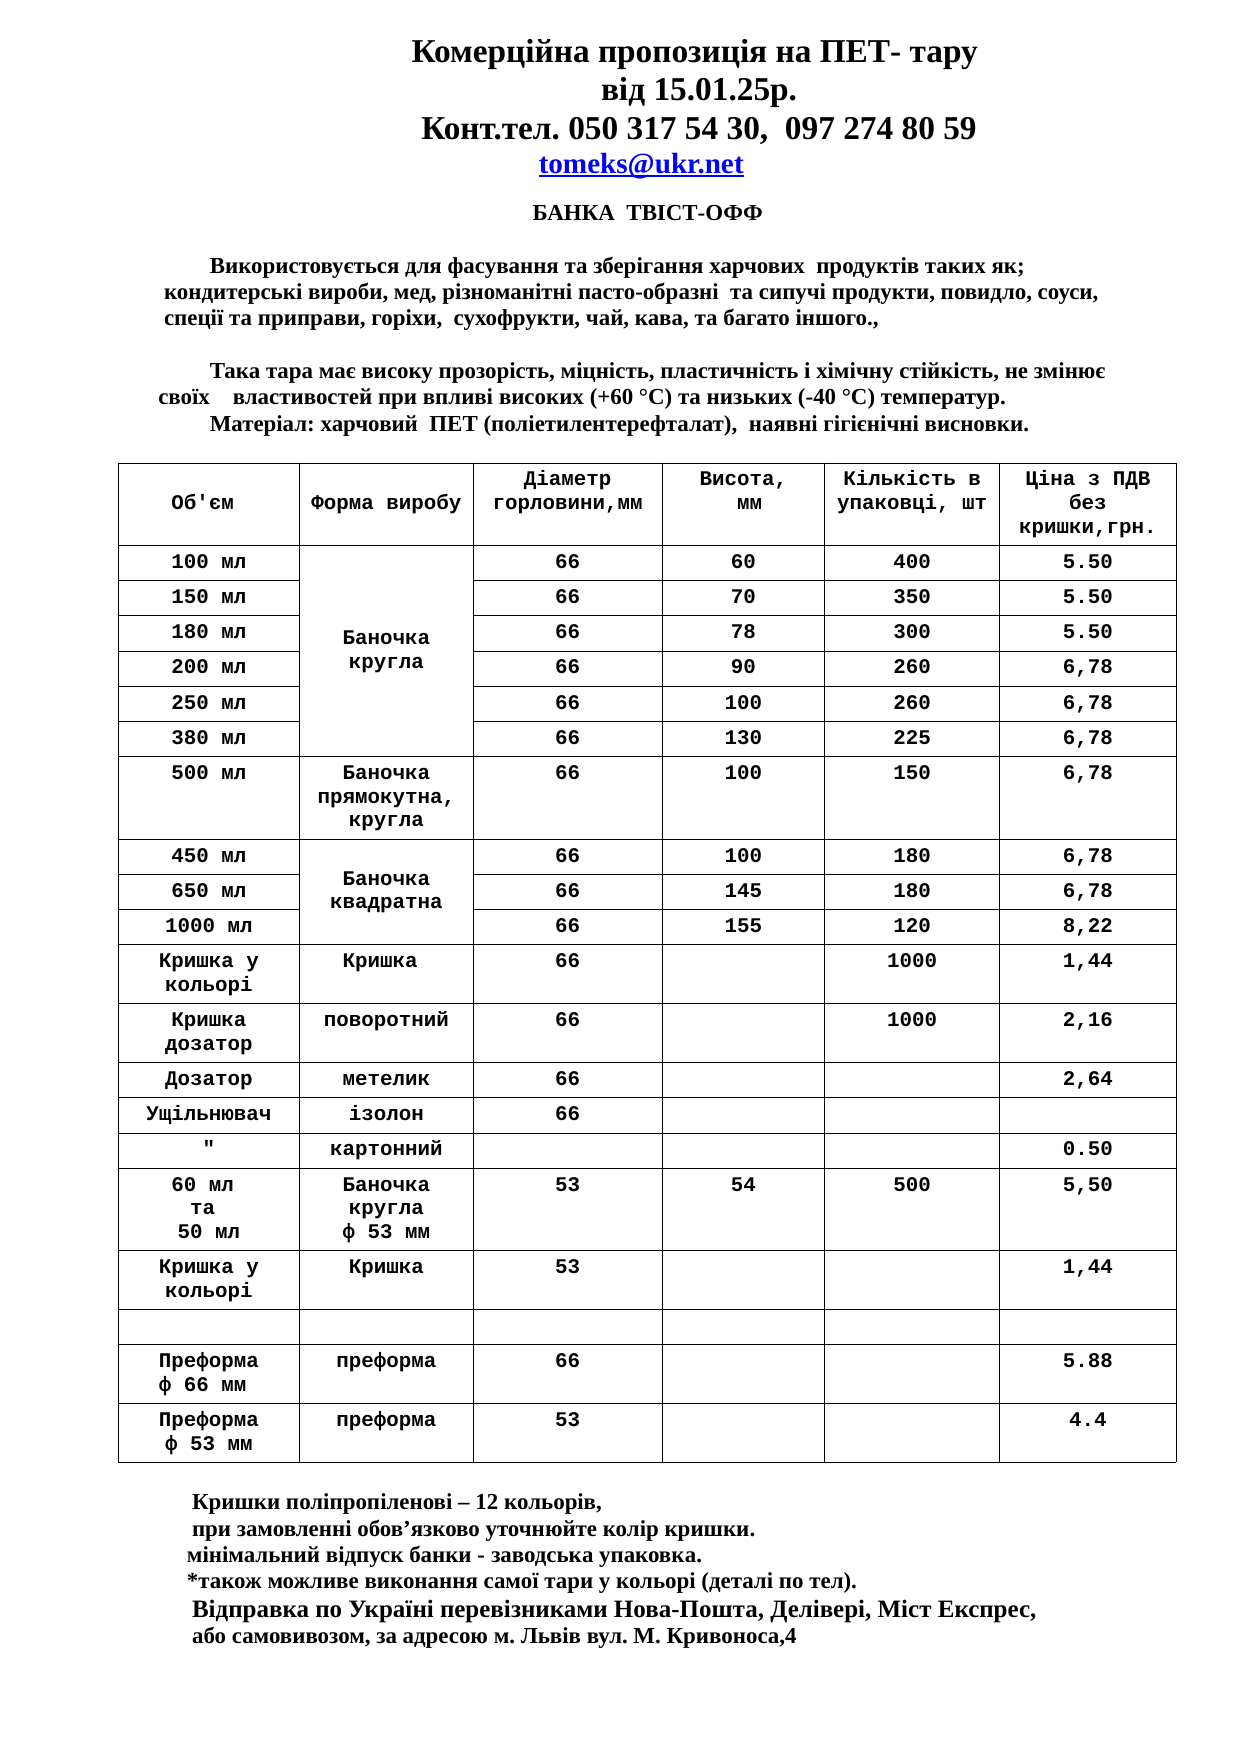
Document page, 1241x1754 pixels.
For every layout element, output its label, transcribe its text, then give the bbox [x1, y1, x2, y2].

table_cell 53 [474, 1404, 662, 1462]
table_cell [825, 1404, 999, 1462]
text Комерційна пропозиція на ПЕТ- тару [118, 31, 1206, 69]
table_cell 78 [663, 616, 824, 651]
table_cell [825, 1098, 999, 1132]
table_cell 53 [474, 1251, 662, 1309]
table_cell 180 мл [119, 616, 299, 651]
table_cell 60 мл та 50 мл [119, 1169, 299, 1250]
table_cell [663, 1251, 824, 1309]
table_cell 66 [474, 910, 662, 944]
table_cell 66 [474, 1004, 662, 1062]
table_cell [663, 1345, 824, 1403]
table_cell [663, 1063, 824, 1097]
table_cell 150 [825, 757, 999, 839]
text Кришки поліпропіленові – 12 кольорів, [118, 1488, 1206, 1515]
table_cell преформа [300, 1345, 473, 1403]
table_cell метелик [300, 1063, 473, 1097]
table_cell 6,78 [1000, 840, 1176, 874]
table_cell 0,50 [1000, 1134, 1176, 1168]
table_cell 300 [825, 616, 999, 651]
table_cell Преформа ф 53 мм [119, 1404, 299, 1462]
table_cell Баночка прямокутна, кругла [300, 757, 473, 839]
table_cell 6,78 [1000, 652, 1176, 686]
table_header Об'єм [119, 464, 299, 545]
table_cell 260 [825, 652, 999, 686]
table_cell [825, 1251, 999, 1309]
table_header Форма виробу [300, 464, 473, 545]
text від 15.01.25р. [118, 69, 1206, 108]
table_header Діаметр горловини,мм [474, 464, 662, 545]
table_cell 66 [474, 722, 662, 756]
table_cell 66 [474, 875, 662, 909]
table_cell 130 [663, 722, 824, 756]
table_cell [1000, 1310, 1176, 1344]
table_cell [825, 1310, 999, 1344]
table_cell Ущільнювач [119, 1098, 299, 1132]
table_cell Кришка дозатор [119, 1004, 299, 1062]
table_cell 66 [474, 945, 662, 1003]
table_cell 225 [825, 722, 999, 756]
text Відправка по Україні перевізниками Нова-Пошта, Делівері, Міст Експрес, [118, 1594, 1206, 1623]
table_cell Кришка [300, 945, 473, 1003]
table_cell Преформа ф 66 мм [119, 1345, 299, 1403]
table_cell 380 мл [119, 722, 299, 756]
table_cell 650 мл [119, 875, 299, 909]
text при замовленні обов’язково уточнюйте колір кришки. [118, 1515, 1206, 1541]
table_cell 1,44 [1000, 1251, 1176, 1309]
table_cell [474, 1134, 662, 1168]
text Використовується для фасування та зберігання харчових продуктів таких як; [118, 252, 1206, 278]
table_cell 180 [825, 875, 999, 909]
table_cell [663, 945, 824, 1003]
table_cell 5,50 [1000, 581, 1176, 615]
table_cell Баночка кругла ф 53 мм [300, 1169, 473, 1250]
table_cell 60 [663, 546, 824, 580]
table_header Висота, мм [663, 464, 824, 545]
table_cell 100 [663, 840, 824, 874]
table_cell 66 [474, 1063, 662, 1097]
table_cell " [119, 1134, 299, 1168]
table_cell 8,22 [1000, 910, 1176, 944]
table_cell 70 [663, 581, 824, 615]
table_cell 66 [474, 687, 662, 721]
table_cell [1000, 1098, 1176, 1132]
table_cell 66 [474, 652, 662, 686]
table_cell [825, 1345, 999, 1403]
text tomeks@ukr.net [118, 146, 1206, 180]
table_cell 120 [825, 910, 999, 944]
text своїх властивостей при впливі високих (+60 °C) та низьких (-40 °C) температур. [118, 383, 1206, 410]
table_cell 66 [474, 757, 662, 839]
table_cell 150 мл [119, 581, 299, 615]
table_cell [663, 1310, 824, 1344]
table_cell 90 [663, 652, 824, 686]
text Конт.тел. 050 317 54 30, 097 274 80 59 [118, 108, 1206, 146]
table_cell Кришка у кольорі [119, 1251, 299, 1309]
table_cell 66 [474, 616, 662, 651]
table_cell 400 [825, 546, 999, 580]
table_cell 100 [663, 687, 824, 721]
table_cell 1000 [825, 1004, 999, 1062]
text Така тара має високу прозорість, міцність, пластичність і хімічну стійкість, не змінює [118, 357, 1206, 383]
table_cell Дозатор [119, 1063, 299, 1097]
table_cell Кришка [300, 1251, 473, 1309]
table_cell 66 [474, 581, 662, 615]
table_cell [474, 1310, 662, 1344]
table_cell 1000 [825, 945, 999, 1003]
table_cell 100 мл [119, 546, 299, 580]
table_cell 5,50 [1000, 616, 1176, 651]
table_cell 5,88 [1000, 1345, 1176, 1403]
table_cell 350 [825, 581, 999, 615]
table_cell 155 [663, 910, 824, 944]
text мінімальний відпуск банки - заводська упаковка. [118, 1541, 1206, 1567]
table_cell Кришка у кольорі [119, 945, 299, 1003]
text кондитерські вироби, мед, різноманітні пасто-образні та сипучі продукти, повидло, соуси, [118, 278, 1206, 304]
table_cell 66 [474, 1098, 662, 1132]
table_cell 6,78 [1000, 757, 1176, 839]
table_cell 1000 мл [119, 910, 299, 944]
table_cell [119, 1310, 299, 1344]
table_cell 180 [825, 840, 999, 874]
table_cell 66 [474, 1345, 662, 1403]
table_cell 100 [663, 757, 824, 839]
table_cell 4,4 [1000, 1404, 1176, 1462]
table_cell [825, 1063, 999, 1097]
text *також можливе виконання самої тари у кольорі (деталі по тел). [118, 1567, 1206, 1594]
table_cell 2,16 [1000, 1004, 1176, 1062]
table_cell Баночка квадратна [300, 840, 473, 944]
table_cell 250 мл [119, 687, 299, 721]
table_cell 500 мл [119, 757, 299, 839]
text або самовивозом, за адресою м. Львів вул. М. Кривоноса,4 [118, 1623, 1206, 1649]
table_cell 200 мл [119, 652, 299, 686]
table_cell 54 [663, 1169, 824, 1250]
table_cell 66 [474, 546, 662, 580]
table_cell 53 [474, 1169, 662, 1250]
table_cell 6,78 [1000, 722, 1176, 756]
text БАНКА ТВІСТ-ОФФ [118, 199, 1206, 225]
table_cell 6,78 [1000, 875, 1176, 909]
table_cell [663, 1098, 824, 1132]
table_cell 66 [474, 840, 662, 874]
table_cell 260 [825, 687, 999, 721]
table_cell Баночка кругла [300, 546, 473, 756]
table_cell 145 [663, 875, 824, 909]
table_cell 450 мл [119, 840, 299, 874]
table_cell картонний [300, 1134, 473, 1168]
table_cell 2,64 [1000, 1063, 1176, 1097]
table_cell 5,50 [1000, 1169, 1176, 1250]
table_cell [663, 1134, 824, 1168]
text Матеріал: харчовий ПЕТ (поліетилентерефталат), наявні гігієнічні висновки. [118, 410, 1206, 436]
table_header Кількість в упаковці, шт [825, 464, 999, 545]
table_cell ізолон [300, 1098, 473, 1132]
table_cell [663, 1004, 824, 1062]
table_cell 500 [825, 1169, 999, 1250]
table_cell преформа [300, 1404, 473, 1462]
text спеції та приправи, горіхи, сухофрукти, чай, кава, та багато іншого., [118, 304, 1206, 331]
table_cell поворотний [300, 1004, 473, 1062]
table_header Ціна з ПДВ без кришки,грн. [1000, 464, 1176, 545]
table_cell [663, 1404, 824, 1462]
table_cell [300, 1310, 473, 1344]
table_cell 6,78 [1000, 687, 1176, 721]
table_cell 1,44 [1000, 945, 1176, 1003]
table_cell 5,50 [1000, 546, 1176, 580]
table_cell [825, 1134, 999, 1168]
